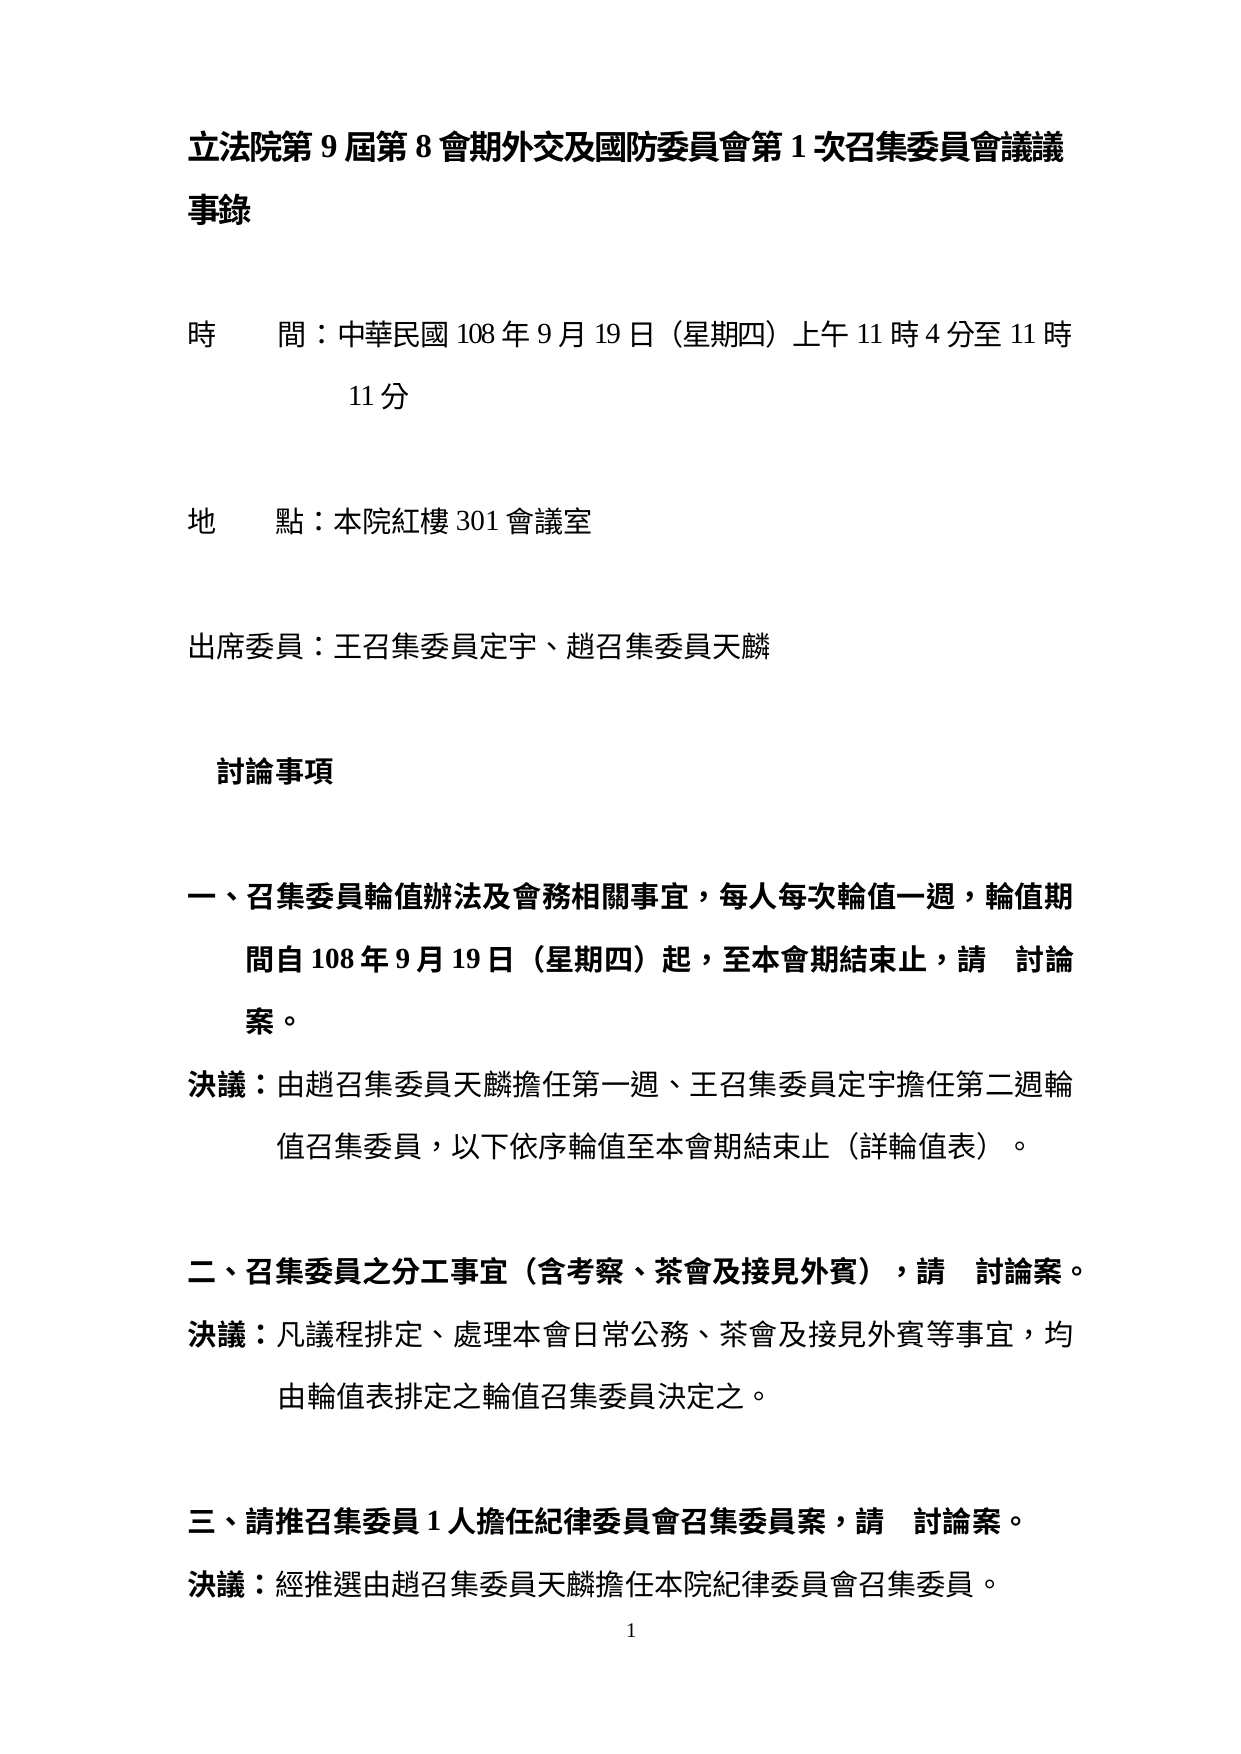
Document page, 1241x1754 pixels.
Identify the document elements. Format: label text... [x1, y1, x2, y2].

text 決議：凡議程排定、處理本會日常公務、茶會及接見外賓等事宜，均由輪值表排定之輪值召集委員決定之。 [187, 1291, 1075, 1416]
text 決議：經推選由趙召集委員天麟擔任本院紀律委員會召集委員。 [187, 1541, 1075, 1603]
text 二、召集委員之分工事宜（含考察、茶會及接見外賓），請 討論案。 [187, 1228, 1075, 1291]
text 立法院第9屆第8會期外交及國防委員會第1次召集委員會議議事錄 [187, 103, 1075, 228]
text 決議：由趙召集委員天麟擔任第一週、王召集委員定宇擔任第二週輪值召集委員，以下依序輪值至本會期結束止（詳輪值表）。 [187, 1041, 1075, 1166]
text 一、召集委員輪值辦法及會務相關事宜，每人每次輪值一週，輪值期間自108年9月19日（星期四）起，至本會期結束止，請 討論案。 [187, 853, 1075, 1041]
text 三、請推召集委員1人擔任紀律委員會召集委員案，請 討論案。 [187, 1478, 1075, 1541]
text 討論事項 [187, 728, 1075, 791]
text 出席委員：王召集委員定宇、趙召集委員天麟 [187, 603, 1075, 666]
text 地 點：本院紅樓301會議室 [187, 478, 1075, 541]
text 時 間：中華民國108年9月19日（星期四）上午11時4分至11時11分 [187, 291, 1075, 416]
